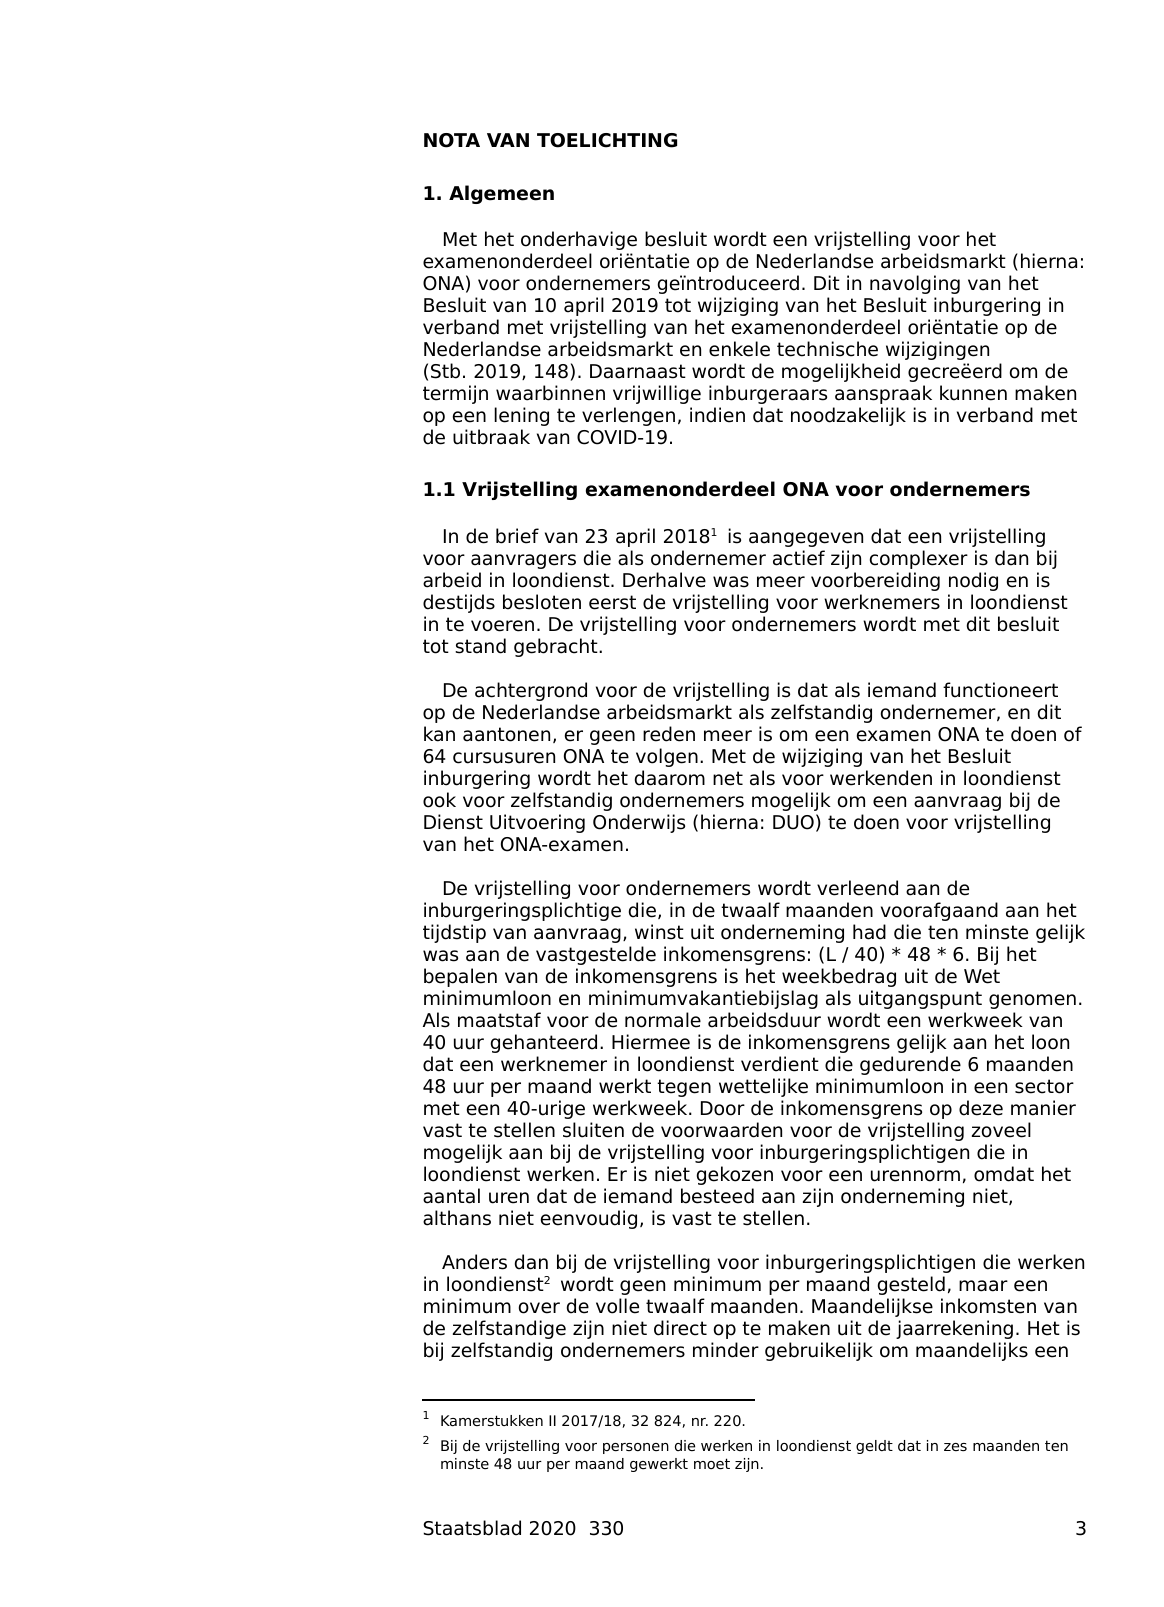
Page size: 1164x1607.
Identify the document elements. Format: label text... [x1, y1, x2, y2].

subtitle NOTA VAN TOELICHTING [422, 130, 1087, 152]
text Kamerstukken II 2017/18, 32 824, nr. 220. [422, 1409, 1087, 1431]
subtitle 1. Algemeen [422, 182, 1087, 204]
subtitle 1.1 Vrijstelling examenonderdeel ONA voor ondernemers [422, 479, 1087, 501]
text In de brief van 23 april 2018 is aangegeven dat een vrijstelling voor aanvragers die als ondernemer actief zijn complexer is dan bij arbeid in loondienst. Derhalve was meer voorbereiding nodig en is destijds besloten eerst de vrijstelling voor werknemers in loondienst in te voeren. De vrijstelling voor ondernemers wordt met dit besluit tot stand gebracht. [422, 526, 1087, 658]
text Met het onderhavige besluit wordt een vrijstelling voor het examenonderdeel oriëntatie op de Nederlandse arbeidsmarkt (hierna: ONA) voor ondernemers geïntroduceerd. Dit in navolging van het Besluit van 10 april 2019 tot wijziging van het Besluit inburgering in verband met vrijstelling van het examenonderdeel oriëntatie op de Nederlandse arbeidsmarkt en enkele technische wijzigingen (Stb. 2019, 148). Daarnaast wordt de mogelijkheid gecreëerd om de termijn waarbinnen vrijwillige inburgeraars aanspraak kunnen maken op een lening te verlengen, indien dat noodzakelijk is in verband met de uitbraak van COVID-19. [422, 229, 1087, 449]
text De vrijstelling voor ondernemers wordt verleend aan de inburgeringsplichtige die, in de twaalf maanden voorafgaand aan het tijdstip van aanvraag, winst uit onderneming had die ten minste gelijk was aan de vastgestelde inkomensgrens: (L / 40) * 48 * 6. Bij het bepalen van de inkomensgrens is het weekbedrag uit de Wet minimumloon en minimumvakantiebijslag als uitgangspunt genomen. Als maatstaf voor de normale arbeidsduur wordt een werkweek van 40 uur gehanteerd. Hiermee is de inkomensgrens gelijk aan het loon dat een werknemer in loondienst verdient die gedurende 6 maanden 48 uur per maand werkt tegen wettelijke minimumloon in een sector met een 40-urige werkweek. Door de inkomensgrens op deze manier vast te stellen sluiten de voorwaarden voor de vrijstelling zoveel mogelijk aan bij de vrijstelling voor inburgeringsplichtigen die in loondienst werken. Er is niet gekozen voor een urennorm, omdat het aantal uren dat de iemand besteed aan zijn onderneming niet, althans niet eenvoudig, is vast te stellen. [422, 878, 1087, 1230]
text De achtergrond voor de vrijstelling is dat als iemand functioneert op de Nederlandse arbeidsmarkt als zelfstandig ondernemer, en dit kan aantonen, er geen reden meer is om een examen ONA te doen of 64 cursusuren ONA te volgen. Met de wijziging van het Besluit inburgering wordt het daarom net als voor werkenden in loondienst ook voor zelfstandig ondernemers mogelijk om een aanvraag bij de Dienst Uitvoering Onderwijs (hierna: DUO) te doen voor vrijstelling van het ONA-examen. [422, 680, 1087, 856]
text Anders dan bij de vrijstelling voor inburgeringsplichtigen die werken in loondienst wordt geen minimum per maand gesteld, maar een minimum over de volle twaalf maanden. Maandelijkse inkomsten van de zelfstandige zijn niet direct op te maken uit de jaarrekening. Het is bij zelfstandig ondernemers minder gebruikelijk om maandelijks een [422, 1252, 1087, 1362]
text Bij de vrijstelling voor personen die werken in loondienst geldt dat in zes maanden ten minste 48 uur per maand gewerkt moet zijn. [422, 1434, 1087, 1473]
